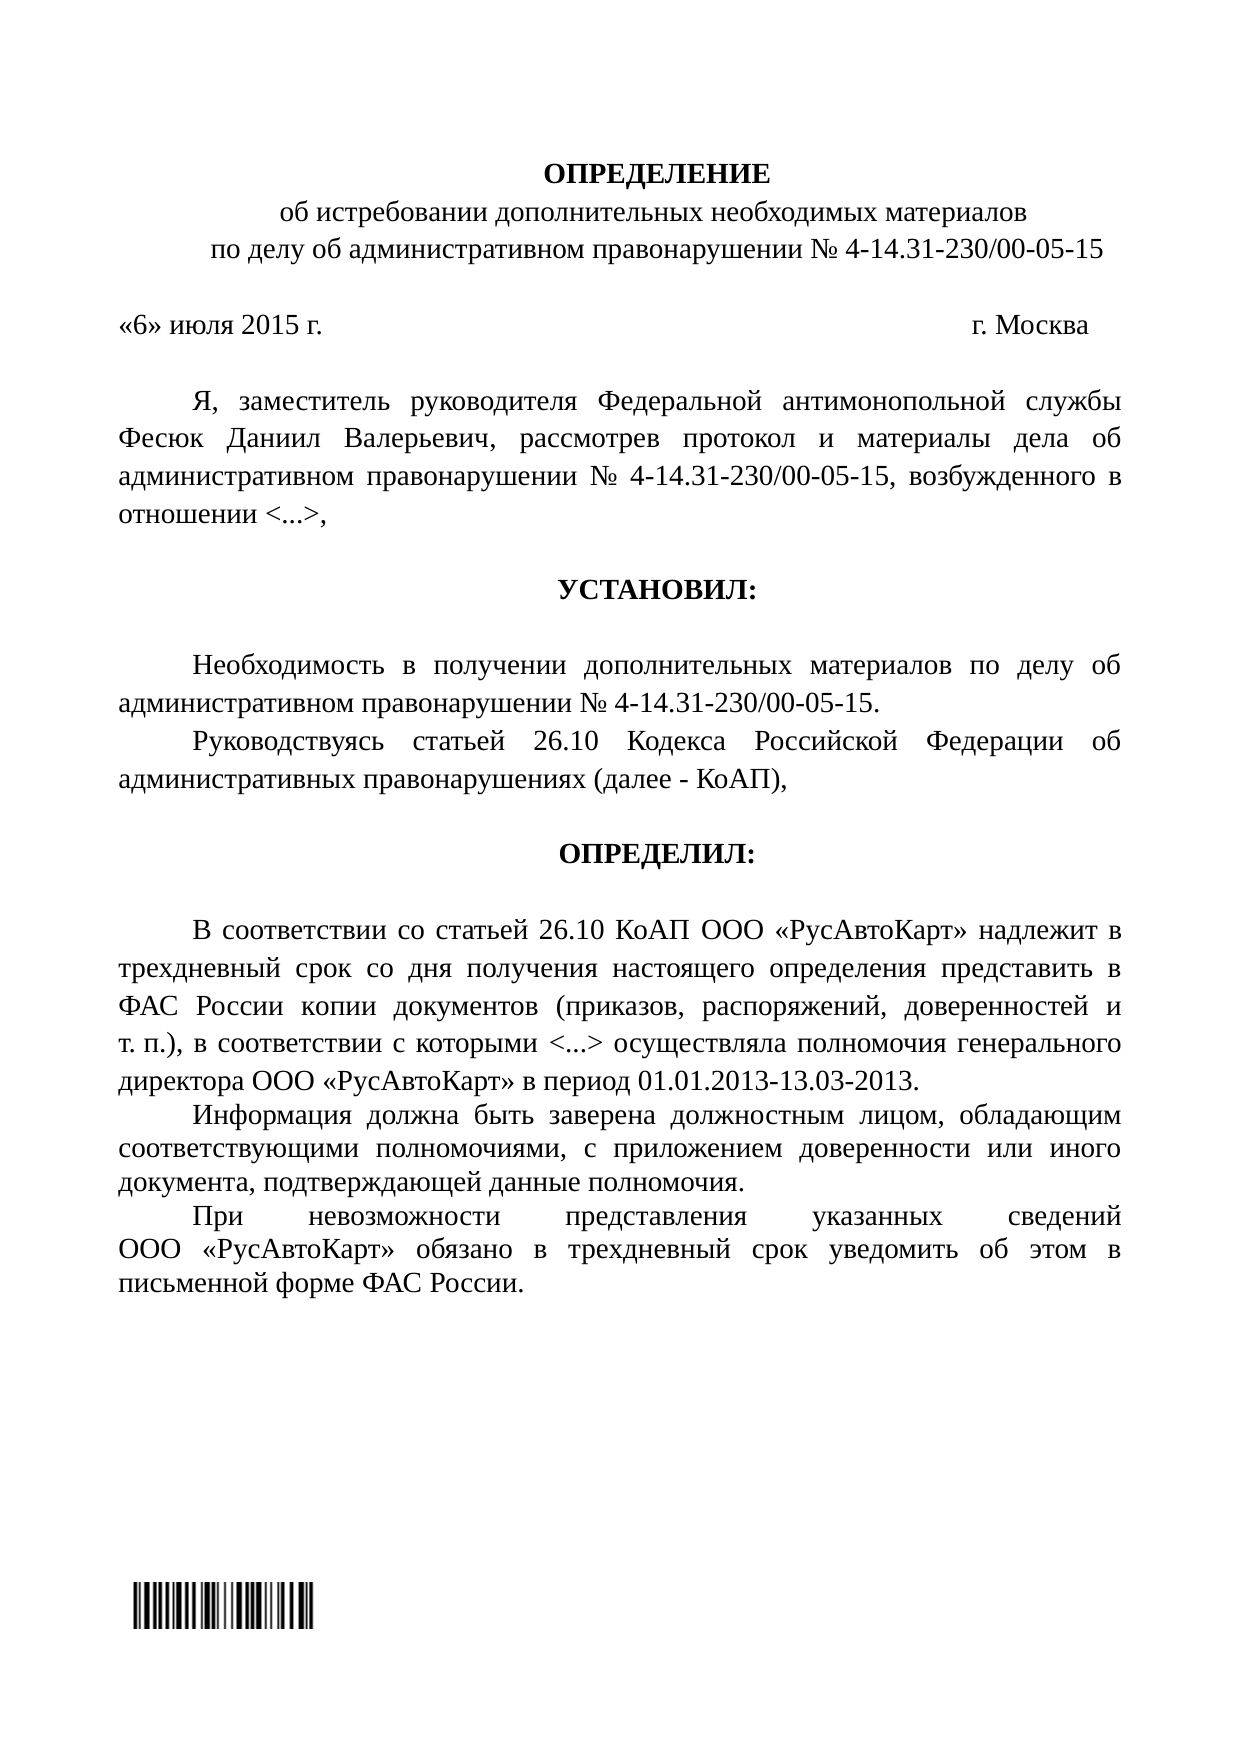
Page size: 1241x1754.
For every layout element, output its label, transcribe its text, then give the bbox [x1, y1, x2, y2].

subtitle ОПРЕДЕЛЕНИЕ [118, 152, 1122, 189]
list Информация должна быть заверена должностным лицом, обладающим соответствующими полномочиями, с приложением доверенности или иного документа, подтверждающей данные полномочия. [118, 1097, 1122, 1198]
text об истребовании дополнительных необходимых материалов [118, 189, 1122, 227]
text ОПРЕДЕЛИЛ: [118, 832, 1122, 870]
text Необходимость в получении дополнительных материалов по делу об административном правонарушении № 4-14.31-230/00-05-15. [118, 643, 1122, 719]
text Руководствуясь статьей 26.10 Кодекса Российской Федерации об административных правонарушениях (далее - КоАП), [118, 719, 1122, 794]
text Я, заместитель руководителя Федеральной антимонопольной службы Фесюк Даниил Валерьевич, рассмотрев протокол и материалы дела об административном правонарушении № 4-14.31-230/00-05-15, возбужденного в отношении <...>, [118, 378, 1122, 530]
text «6» июля 2015 г. г. Москва [118, 303, 1122, 341]
text по делу об административном правонарушении № 4-14.31-230/00-05-15 [118, 227, 1122, 265]
text В соответствии со статьей 26.10 КоАП ООО «РусАвтоКарт» надлежит в трехдневный срок со дня получения настоящего определения представить в ФАС России копии документов (приказов, распоряжений, доверенностей и т. п.), в соответствии с которыми <...> осуществляла полномочия генерального директора ООО «РусАвтоКарт» в период 01.01.2013-13.03-2013. [118, 908, 1122, 1097]
picture [118, 1582, 331, 1629]
list При невозможности представления указанных сведений ООО «РусАвтоКарт» обязано в трехдневный срок уведомить об этом в письменной форме ФАС России. [118, 1198, 1122, 1298]
text УСТАНОВИЛ: [118, 568, 1122, 605]
